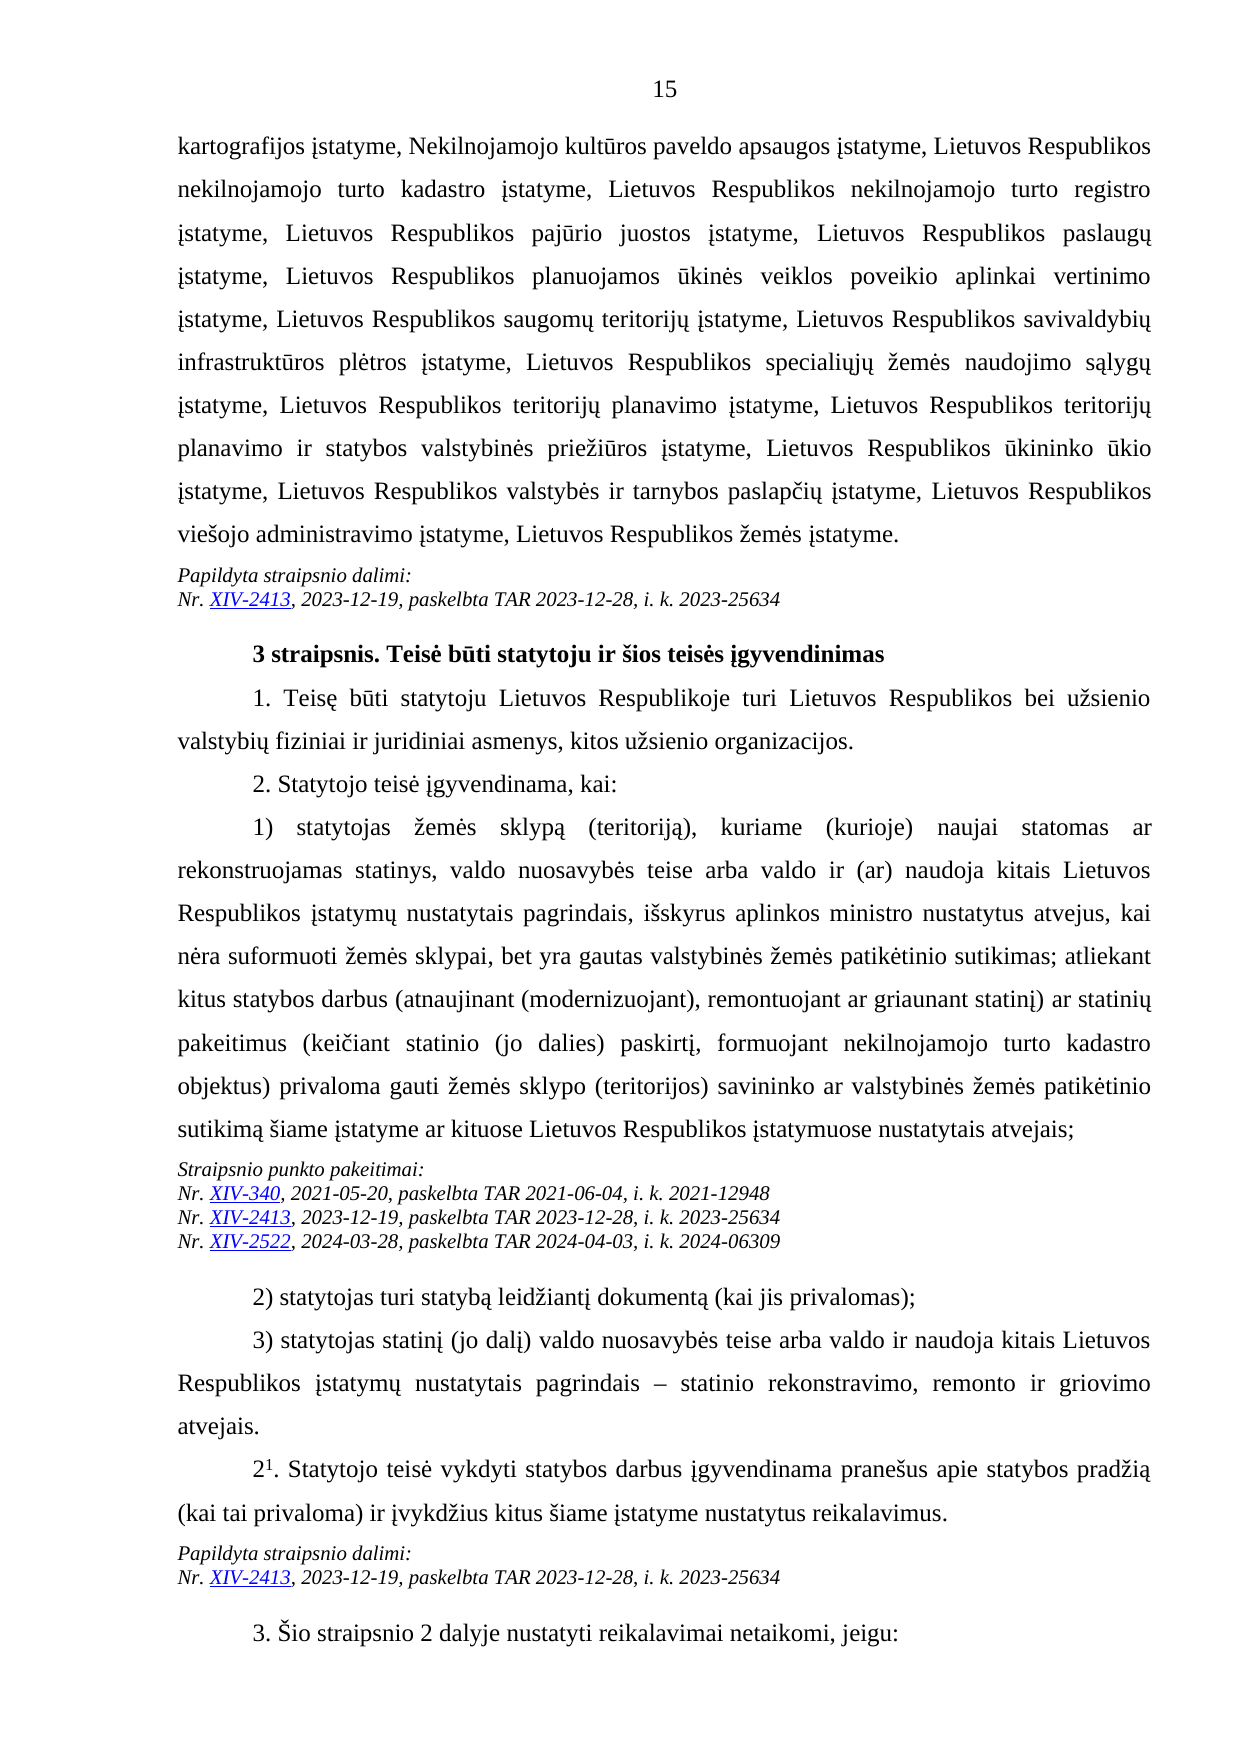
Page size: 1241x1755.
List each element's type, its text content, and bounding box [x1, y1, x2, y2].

text Nr. XIV-2413, 2023-12-19, paskelbta TAR 2023-12-28, i. k. 2023-25634 [177, 1205, 1152, 1229]
text kartografijos įstatyme, Nekilnojamojo kultūros paveldo apsaugos įstatyme, Lietuvos Respublikos nekilnojamojo turto kadastro įstatyme, Lietuvos Respublikos nekilnojamojo turto registro įstatyme, Lietuvos Respublikos pajūrio juostos įstatyme, Lietuvos Respublikos paslaugų įstatyme, Lietuvos Respublikos planuojamos ūkinės veiklos poveikio aplinkai vertinimo įstatyme, Lietuvos Respublikos saugomų teritorijų įstatyme, Lietuvos Respublikos savivaldybių infrastruktūros plėtros įstatyme, Lietuvos Respublikos specialiųjų žemės naudojimo sąlygų įstatyme, Lietuvos Respublikos teritorijų planavimo įstatyme, Lietuvos Respublikos teritorijų planavimo ir statybos valstybinės priežiūros įstatyme, Lietuvos Respublikos ūkininko ūkio įstatyme, Lietuvos Respublikos valstybės ir tarnybos paslapčių įstatyme, Lietuvos Respublikos viešojo administravimo įstatyme, Lietuvos Respublikos žemės įstatyme. [177, 131, 1152, 548]
text Papildyta straipsnio dalimi: [177, 1541, 1152, 1565]
text 2) statytojas turi statybą leidžiantį dokumentą (kai jis privalomas); [177, 1282, 1152, 1311]
text Papildyta straipsnio dalimi: [177, 563, 1152, 587]
text 21. Statytojo teisė vykdyti statybos darbus įgyvendinama pranešus apie statybos pradžią (kai tai privaloma) ir įvykdžius kitus šiame įstatyme nustatytus reikalavimus. [177, 1454, 1152, 1526]
text 3. Šio straipsnio 2 dalyje nustatyti reikalavimai netaikomi, jeigu: [177, 1618, 1152, 1646]
text 1. Teisę būti statytoju Lietuvos Respublikoje turi Lietuvos Respublikos bei užsienio valstybių fiziniai ir juridiniai asmenys, kitos užsienio organizacijos. [177, 683, 1152, 754]
text Nr. XIV-2522, 2024-03-28, paskelbta TAR 2024-04-03, i. k. 2024-06309 [177, 1229, 1152, 1253]
text Nr. XIV-2413, 2023-12-19, paskelbta TAR 2023-12-28, i. k. 2023-25634 [177, 1565, 1152, 1589]
text Straipsnio punkto pakeitimai: [177, 1157, 1152, 1181]
text Nr. XIV-2413, 2023-12-19, paskelbta TAR 2023-12-28, i. k. 2023-25634 [177, 587, 1152, 611]
text 2. Statytojo teisė įgyvendinama, kai: [177, 769, 1152, 798]
text Nr. XIV-340, 2021-05-20, paskelbta TAR 2021-06-04, i. k. 2021-12948 [177, 1181, 1152, 1205]
text 1) statytojas žemės sklypą (teritoriją), kuriame (kurioje) naujai statomas ar rekonstruojamas statinys, valdo nuosavybės teise arba valdo ir (ar) naudoja kitais Lietuvos Respublikos įstatymų nustatytais pagrindais, išskyrus aplinkos ministro nustatytus atvejus, kai nėra suformuoti žemės sklypai, bet yra gautas valstybinės žemės patikėtinio sutikimas; atliekant kitus statybos darbus (atnaujinant (modernizuojant), remontuojant ar griaunant statinį) ar statinių pakeitimus (keičiant statinio (jo dalies) paskirtį, formuojant nekilnojamojo turto kadastro objektus) privaloma gauti žemės sklypo (teritorijos) savininko ar valstybinės žemės patikėtinio sutikimą šiame įstatyme ar kituose Lietuvos Respublikos įstatymuose nustatytais atvejais; [177, 812, 1152, 1143]
text 3) statytojas statinį (jo dalį) valdo nuosavybės teise arba valdo ir naudoja kitais Lietuvos Respublikos įstatymų nustatytais pagrindais – statinio rekonstravimo, remonto ir griovimo atvejais. [177, 1325, 1152, 1440]
text 3 straipsnis. Teisė būti statytoju ir šios teisės įgyvendinimas [177, 639, 1152, 668]
